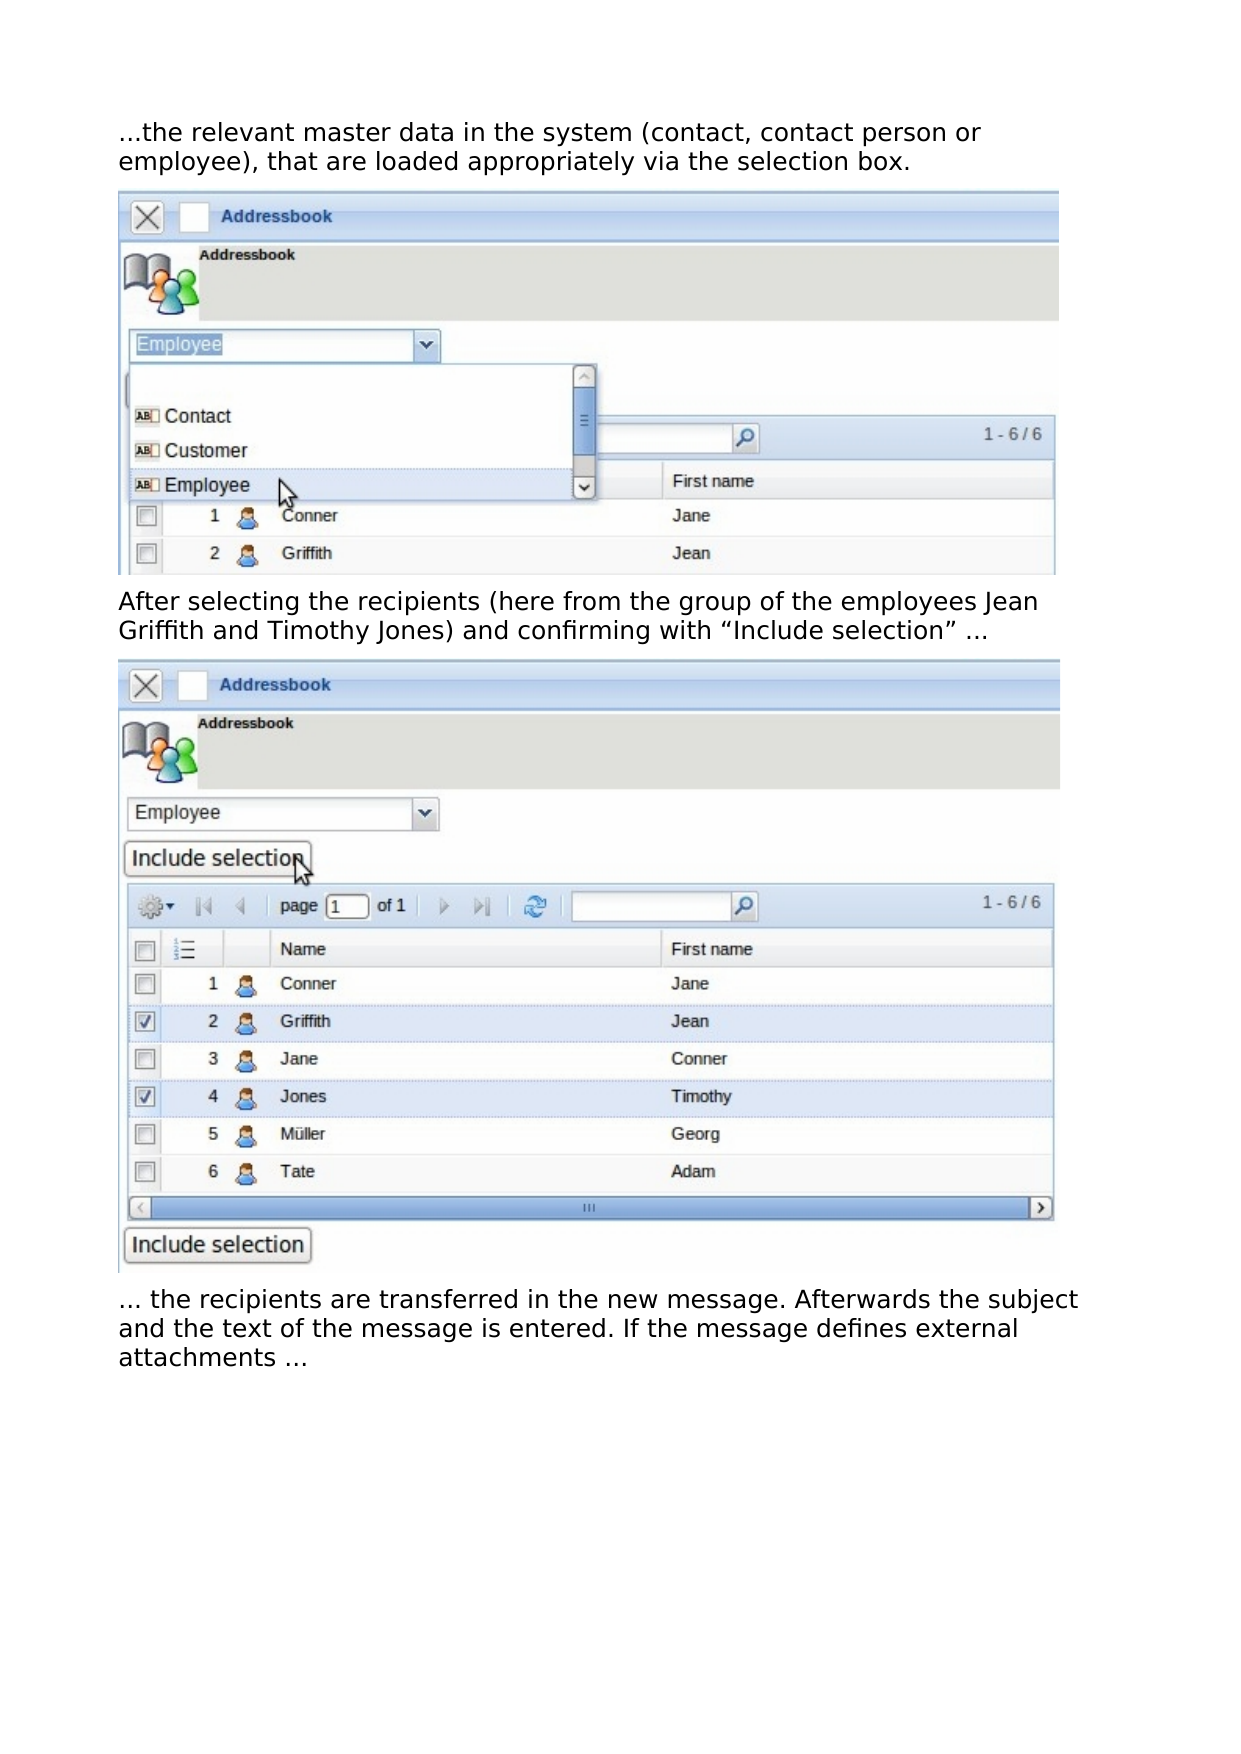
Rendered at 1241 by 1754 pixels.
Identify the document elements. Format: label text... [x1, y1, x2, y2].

picture [118, 658, 1061, 1273]
text ...the relevant master data in the system (contact, contact person or employee), that are loaded appropriately via the selection box. [118, 118, 1122, 176]
picture [118, 188, 1059, 575]
text After selecting the recipients (here from the group of the employees Jean Griffith and Timothy Jones) and confirming with “Include selection” ... [118, 587, 1122, 646]
text ... the recipients are transferred in the new message. Afterwards the subject and the text of the message is entered. If the message defines external attachments ... [118, 1285, 1122, 1372]
